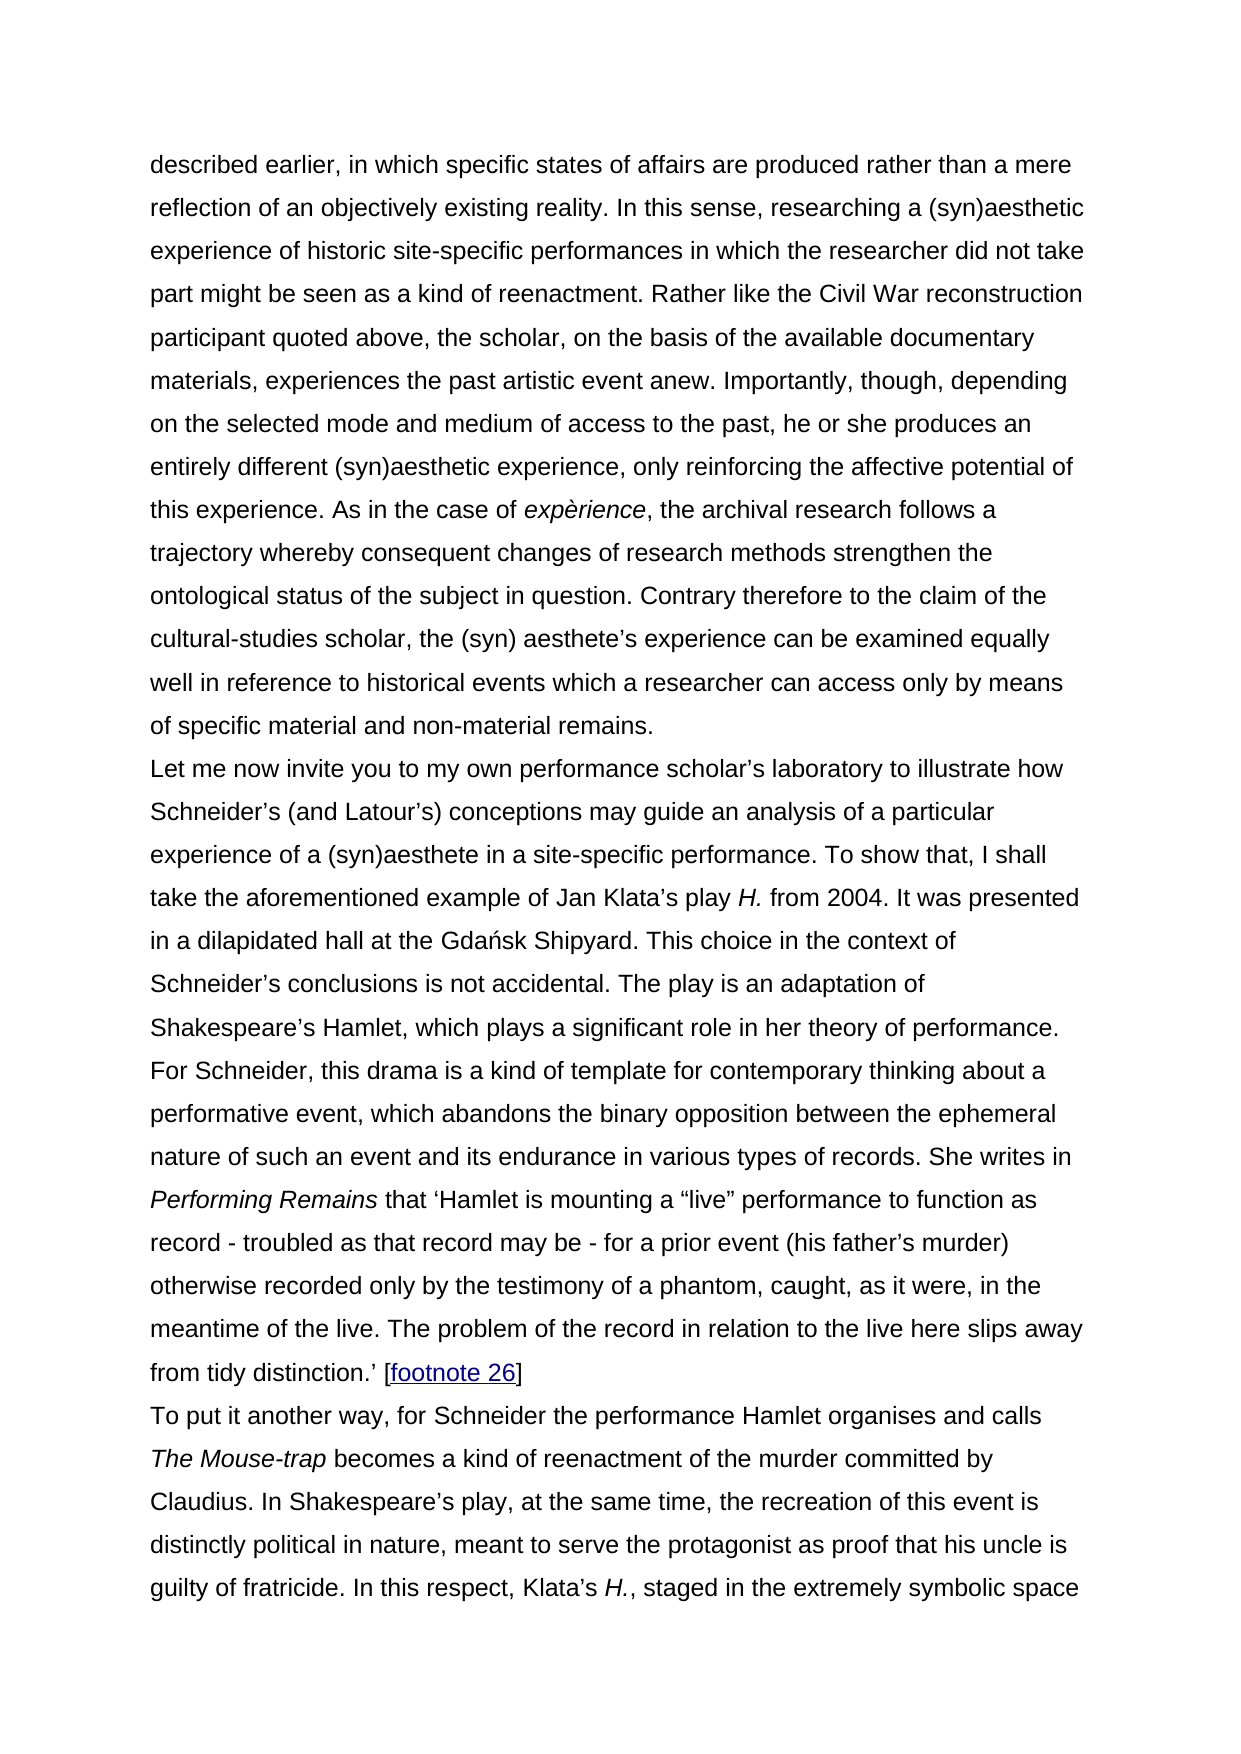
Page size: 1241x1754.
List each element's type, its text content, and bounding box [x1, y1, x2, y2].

text To put it another way, for Schneider the performance Hamlet organises and calls The Mouse-trap becomes a kind of reenactment of the murder committed by Claudius. In Shakespeare’s play, at the same time, the recreation of this event is distinctly political in nature, meant to serve the protagonist as proof that his uncle is guilty of fratricide. In this respect, Klata’s H., staged in the extremely symbolic space [150, 1401, 1090, 1602]
text Let me now invite you to my own performance scholar’s laboratory to illustrate how Schneider’s (and Latour’s) conceptions may guide an analysis of a particular experience of a (syn)aesthete in a site-specific performance. To show that, I shall take the aforementioned example of Jan Klata’s play H. from 2004. It was presented in a dilapidated hall at the Gdańsk Shipyard. This choice in the context of Schneider’s conclusions is not accidental. The play is an adaptation of Shakespeare’s Hamlet, which plays a significant role in her theory of performance. For Schneider, this drama is a kind of template for contemporary thinking about a performative event, which abandons the binary opposition between the ephemeral nature of such an event and its endurance in various types of records. She writes in Performing Remains that ‘Hamlet is mounting a “live” performance to function as record - troubled as that record may be - for a prior event (his father’s murder) otherwise recorded only by the testimony of a phantom, caught, as it were, in the meantime of the live. The problem of the record in relation to the live here slips away from tidy distinction.’ [footnote 26] [150, 754, 1090, 1386]
text described earlier, in which specific states of affairs are produced rather than a mere reflection of an objectively existing reality. In this sense, researching a (syn)aesthetic experience of historic site-specific performances in which the researcher did not take part might be seen as a kind of reenactment. Rather like the Civil War reconstruction participant quoted above, the scholar, on the basis of the available documentary materials, experiences the past artistic event anew. Importantly, though, depending on the selected mode and medium of access to the past, he or she produces an entirely different (syn)aesthetic experience, only reinforcing the affective potential of this experience. As in the case of expèrience, the archival research follows a trajectory whereby consequent changes of research methods strengthen the ontological status of the subject in question. Contrary therefore to the claim of the cultural-studies scholar, the (syn) aesthete’s experience can be examined equally well in reference to historical events which a researcher can access only by means of specific material and non-material remains. [150, 150, 1090, 739]
